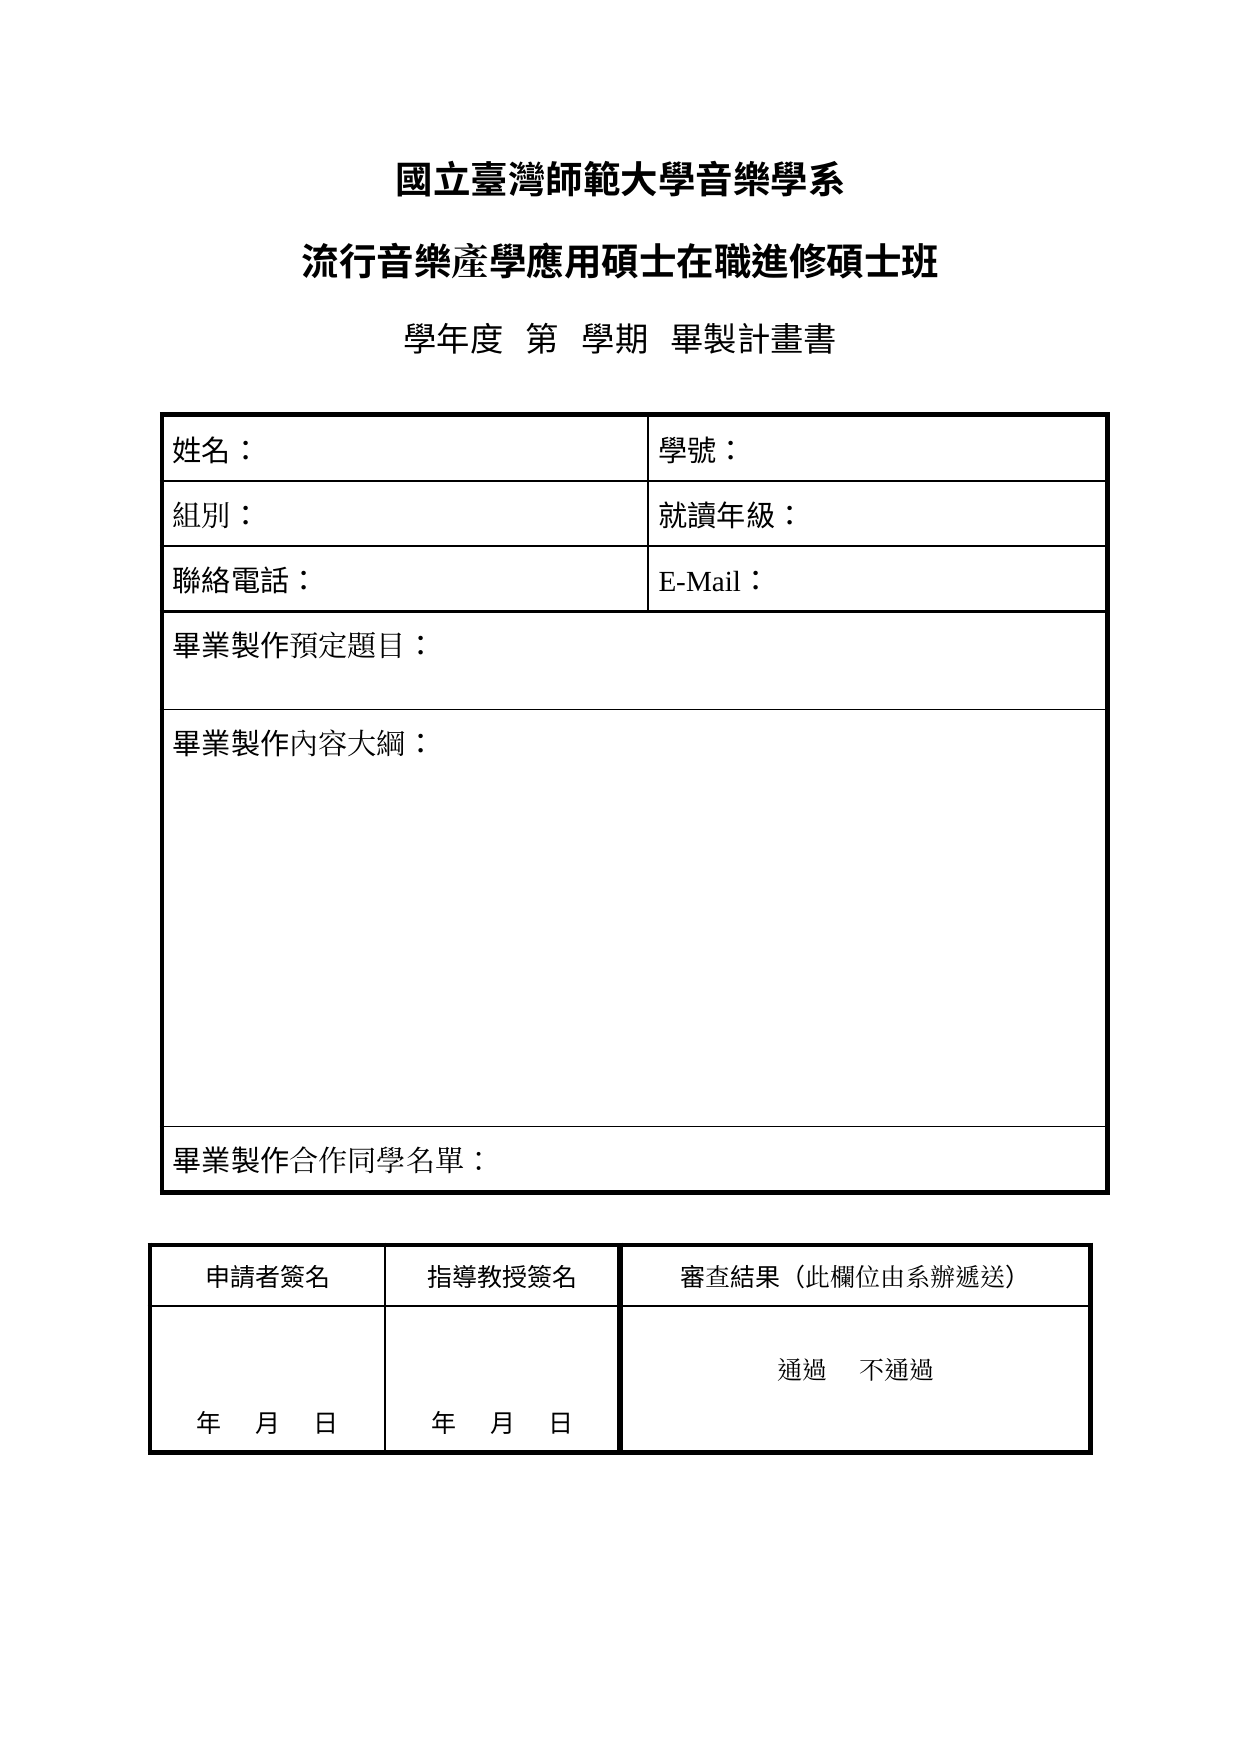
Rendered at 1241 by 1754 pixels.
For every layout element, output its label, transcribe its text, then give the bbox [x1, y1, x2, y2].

table_header 學號： [649, 417, 1105, 480]
table_cell 通過 不通過 [623, 1307, 1088, 1450]
text 學年度 第 學期 畢製計畫書 [150, 313, 1091, 361]
table_header 指導教授簽名 [386, 1247, 617, 1304]
table_cell 畢業製作合作同學名單： [164, 1127, 1105, 1190]
table_header 姓名： [164, 417, 647, 480]
table_cell E-Mail： [649, 547, 1105, 610]
text 國立臺灣師範大學音樂學系 [150, 150, 1091, 204]
table_cell 組別： [164, 482, 647, 545]
table_header 申請者簽名 [152, 1247, 384, 1304]
table_header 審查結果（此欄位由系辦遞送） [623, 1247, 1088, 1304]
table_cell 畢業製作預定題目： [164, 613, 1105, 709]
table_cell 聯絡電話： [164, 547, 647, 610]
table_cell 就讀年級： [649, 482, 1105, 545]
text 流行音樂產學應用碩士在職進修碩士班 [150, 231, 1091, 286]
table_cell 年 月 日 [152, 1307, 384, 1450]
table_cell 畢業製作內容大綱： [164, 710, 1105, 1126]
table_cell 年 月 日 [386, 1307, 617, 1450]
